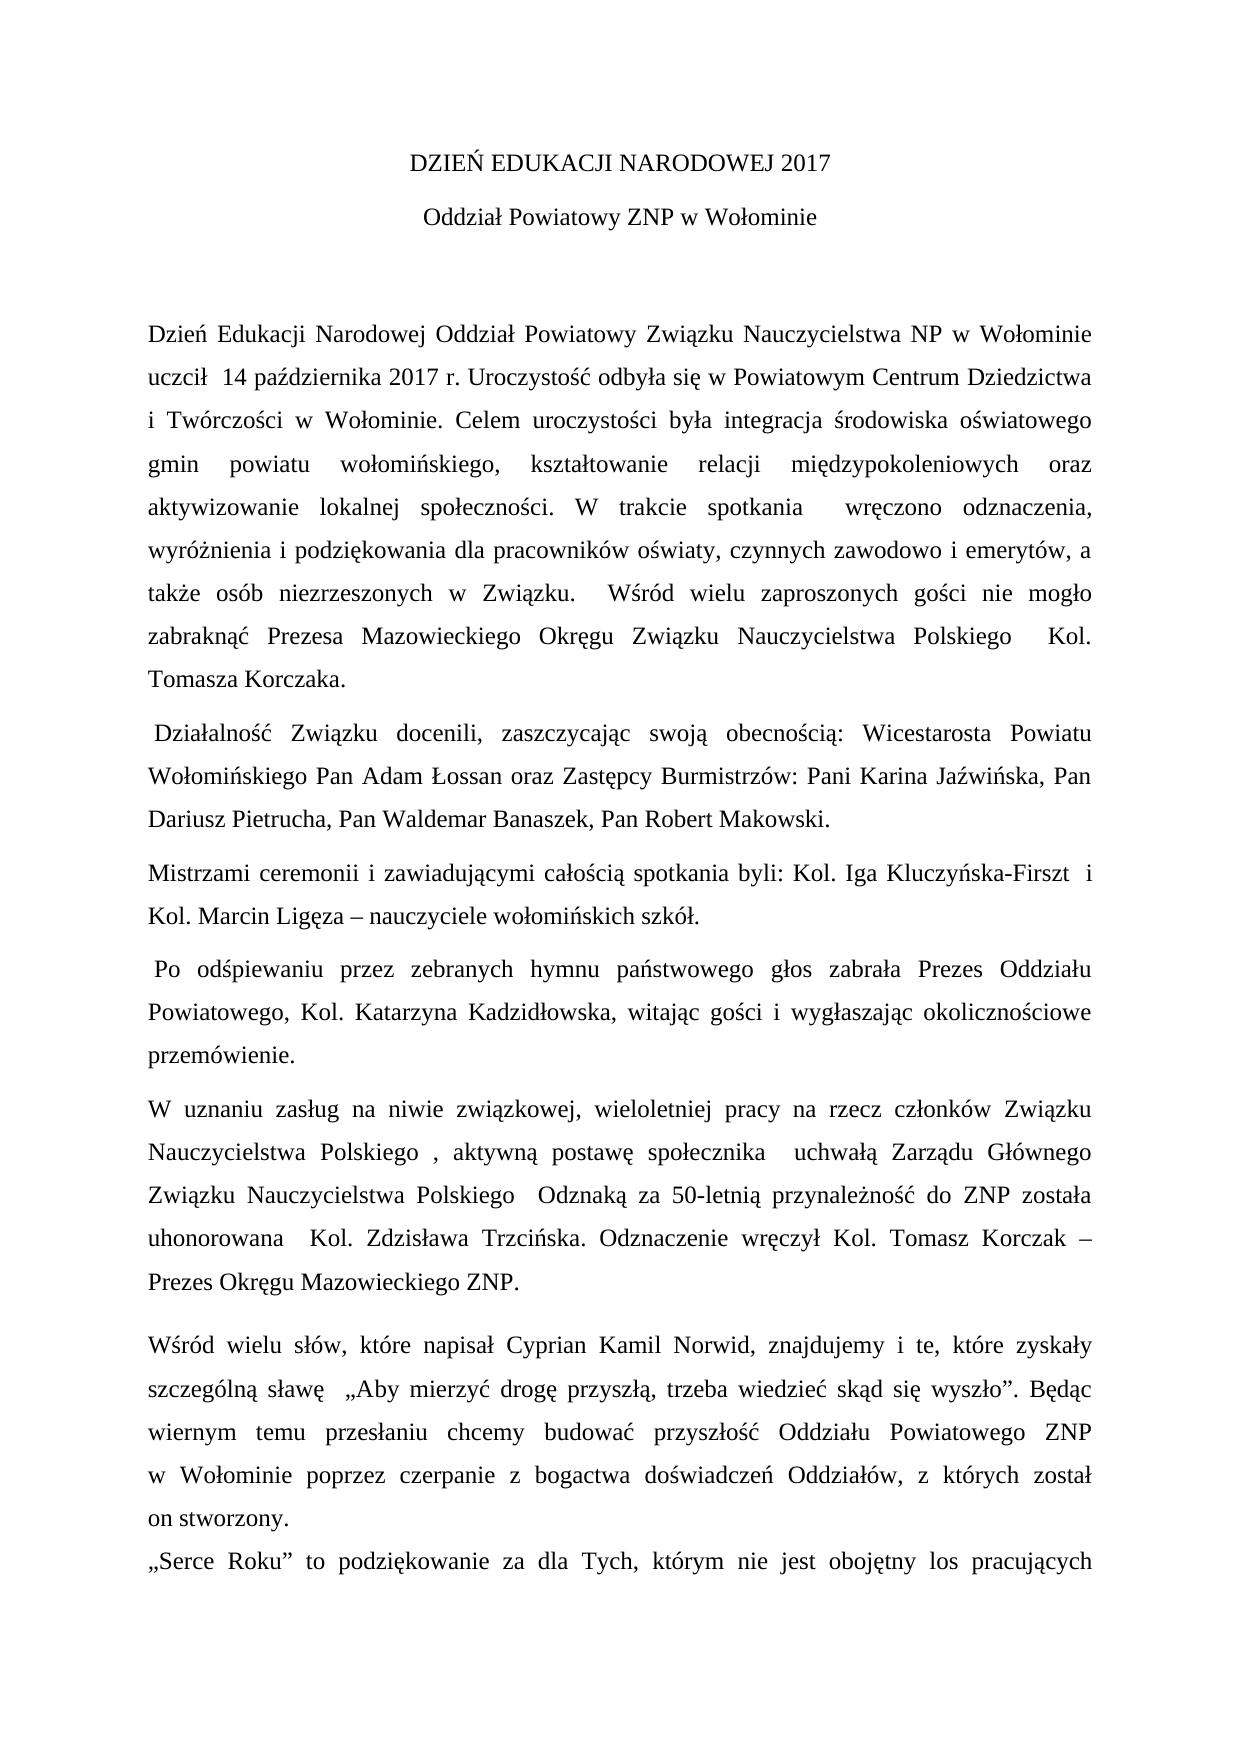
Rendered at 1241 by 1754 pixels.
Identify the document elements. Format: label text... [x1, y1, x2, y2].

text Dzień Edukacji Narodowej Oddział Powiatowy Związku Nauczycielstwa NP w Wołominie uczcił 14 października 2017 r. Uroczystość odbyła się w Powiatowym Centrum Dziedzictwa i Twórczości w Wołominie. Celem uroczystości była integracja środowiska oświatowego gmin powiatu wołomińskiego, kształtowanie relacji międzypokoleniowych oraz aktywizowanie lokalnej społeczności. W trakcie spotkania wręczono odznaczenia, wyróżnienia i podziękowania dla pracowników oświaty, czynnych zawodowo i emerytów, a także osób niezrzeszonych w Związku. Wśród wielu zaproszonych gości nie mogło zabraknąć Prezesa Mazowieckiego Okręgu Związku Nauczycielstwa Polskiego Kol. Tomasza Korczaka. [148, 319, 1092, 693]
text Działalność Związku docenili, zaszczycając swoją obecnością: Wicestarosta Powiatu Wołomińskiego Pan Adam Łossan oraz Zastępcy Burmistrzów: Pani Karina Jaźwińska, Pan Dariusz Pietrucha, Pan Waldemar Banaszek, Pan Robert Makowski. [148, 718, 1092, 833]
text Oddział Powiatowy ZNP w Wołominie [148, 202, 1092, 230]
text W uznaniu zasług na niwie związkowej, wieloletniej pracy na rzecz członków Związku Nauczycielstwa Polskiego , aktywną postawę społecznika uchwałą Zarządu Głównego Związku Nauczycielstwa Polskiego Odznaką za 50-letnią przynależność do ZNP została uhonorowana Kol. Zdzisława Trzcińska. Odznaczenie wręczył Kol. Tomasz Korczak – Prezes Okręgu Mazowieckiego ZNP. [148, 1094, 1092, 1295]
text DZIEŃ EDUKACJI NARODOWEJ 2017 [148, 148, 1092, 176]
text Po odśpiewaniu przez zebranych hymnu państwowego głos zabrała Prezes Oddziału Powiatowego, Kol. Katarzyna Kadzidłowska, witając gości i wygłaszając okolicznościowe przemówienie. [148, 954, 1092, 1069]
text Mistrzami ceremonii i zawiadującymi całością spotkania byli: Kol. Iga Kluczyńska-Firszt i Kol. Marcin Ligęza – nauczyciele wołomińskich szkół. [148, 858, 1092, 929]
table_header Wśród wielu słów, które napisał Cyprian Kamil Norwid, znajdujemy i te, które zyskały szczególną sławę „Aby mierzyć drogę przyszłą, trzeba wiedzieć skąd się wyszło”. Będąc wiernym temu przesłaniu chcemy budować przyszłość Oddziału Powiatowego ZNP w Wołominie poprzez czerpanie z bogactwa doświadczeń Oddziałów, z których został on stworzony. „Serce Roku” to podziękowanie za dla Tych, którym nie jest obojętny los pracujących [148, 1331, 1093, 1575]
